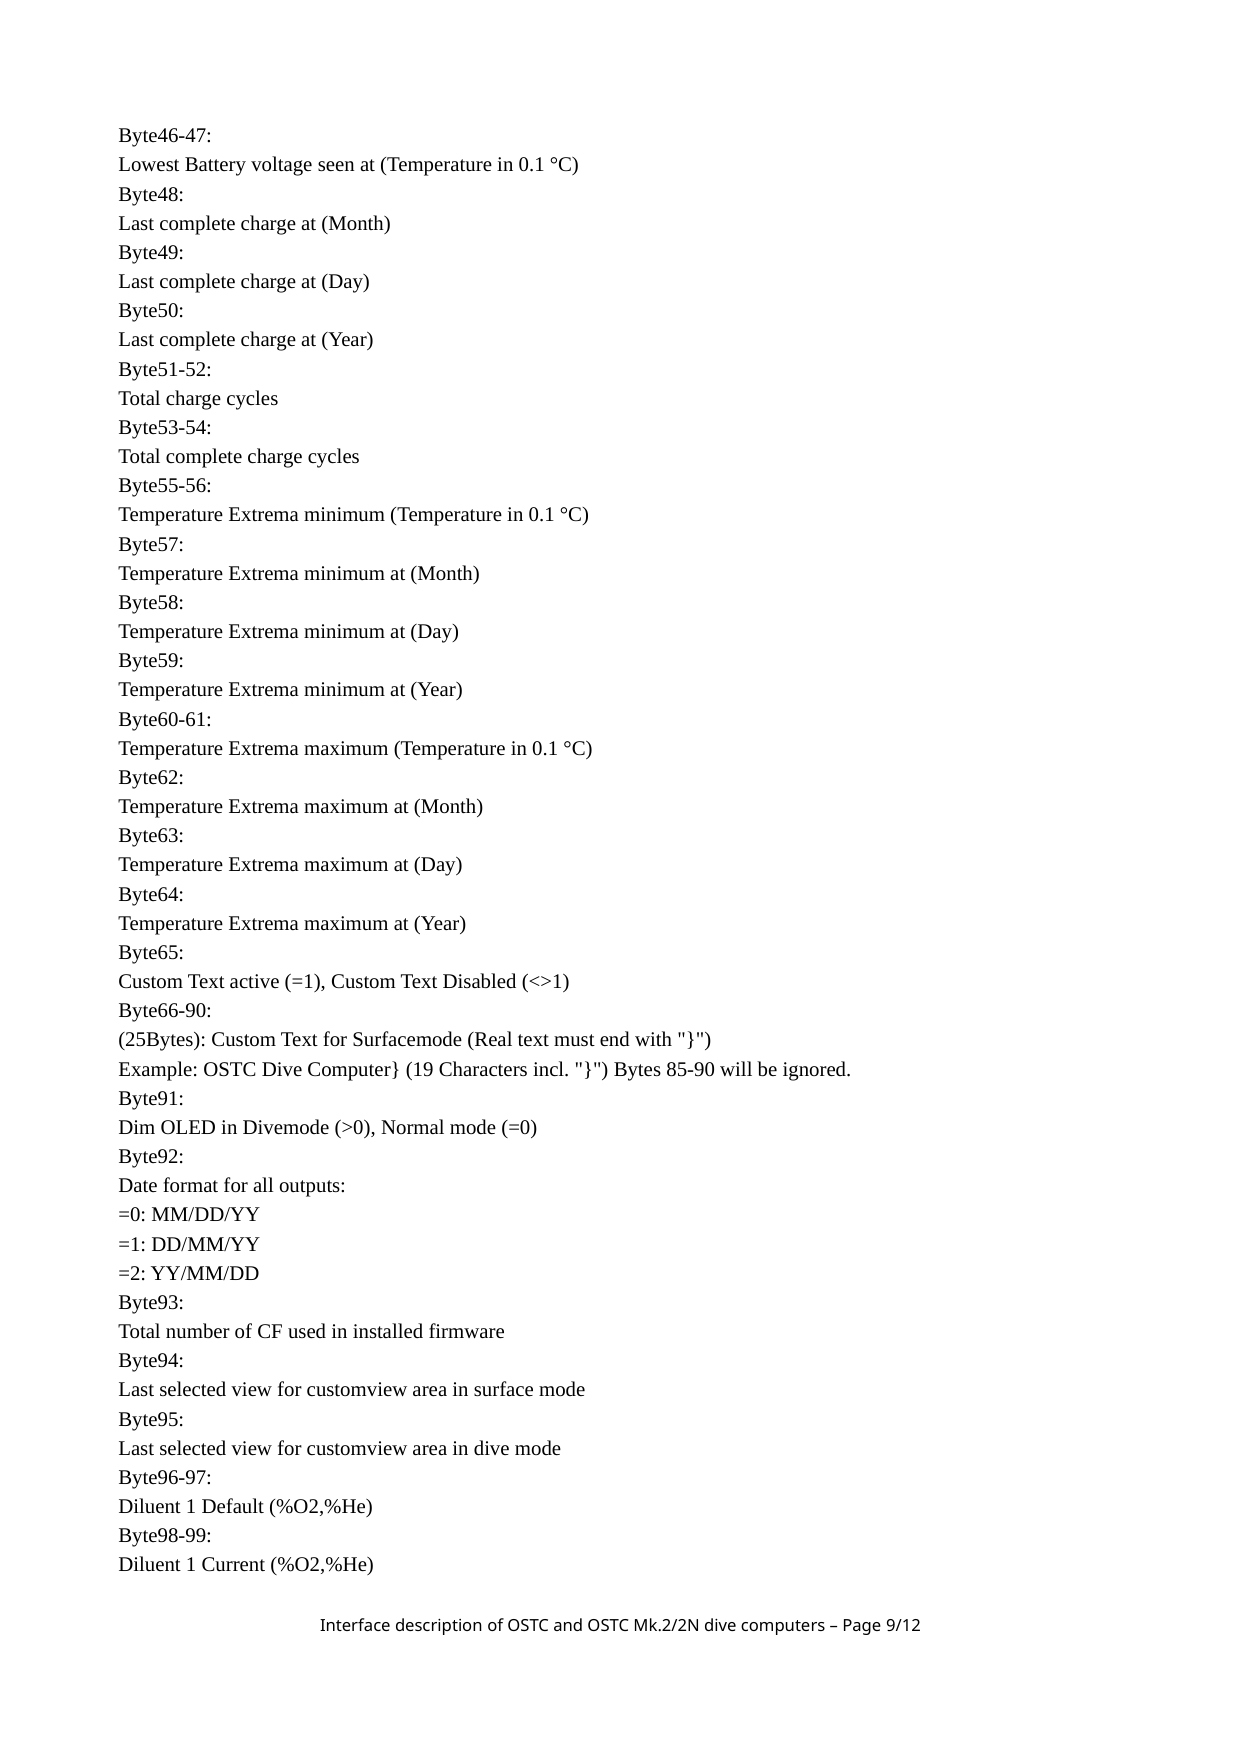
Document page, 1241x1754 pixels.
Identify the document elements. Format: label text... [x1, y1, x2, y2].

text Temperature Extrema maximum at (Month) [118, 789, 1122, 818]
text Byte65: [118, 935, 1122, 964]
text Byte95: [118, 1401, 1122, 1431]
text Temperature Extrema minimum at (Year) [118, 672, 1122, 701]
text Date format for all outputs: [118, 1168, 1122, 1197]
text Byte62: [118, 760, 1122, 789]
text Byte55-56: [118, 468, 1122, 497]
text Diluent 1 Current (%O2,%He) [118, 1547, 1122, 1576]
text Last complete charge at (Month) [118, 206, 1122, 235]
text =1: DD/MM/YY [118, 1226, 1122, 1256]
text Byte91: [118, 1081, 1122, 1110]
text Byte92: [118, 1139, 1122, 1168]
text Byte49: [118, 235, 1122, 264]
text Example: OSTC Dive Computer} (19 Characters incl. "}") Bytes 85-90 will be ignored. [118, 1051, 1122, 1081]
text Byte48: [118, 176, 1122, 206]
text Diluent 1 Default (%O2,%He) [118, 1489, 1122, 1518]
text Temperature Extrema minimum (Temperature in 0.1 °C) [118, 497, 1122, 526]
text Temperature Extrema minimum at (Day) [118, 614, 1122, 643]
text Temperature Extrema minimum at (Month) [118, 556, 1122, 585]
text Byte58: [118, 585, 1122, 614]
text Byte53-54: [118, 410, 1122, 439]
text Last selected view for customview area in dive mode [118, 1431, 1122, 1460]
text Temperature Extrema maximum at (Day) [118, 847, 1122, 876]
text Byte63: [118, 818, 1122, 847]
text (25Bytes): Custom Text for Surfacemode (Real text must end with "}") [118, 1022, 1122, 1051]
text Total number of CF used in installed firmware [118, 1314, 1122, 1343]
text Last complete charge at (Day) [118, 264, 1122, 293]
text Byte93: [118, 1285, 1122, 1314]
text Temperature Extrema maximum at (Year) [118, 906, 1122, 935]
text Byte50: [118, 293, 1122, 322]
text Byte57: [118, 526, 1122, 556]
text Custom Text active (=1), Custom Text Disabled (<>1) [118, 964, 1122, 993]
text Total charge cycles [118, 381, 1122, 410]
text Byte60-61: [118, 701, 1122, 731]
text Byte51-52: [118, 351, 1122, 381]
text =2: YY/MM/DD [118, 1256, 1122, 1285]
text Byte64: [118, 876, 1122, 906]
text Byte59: [118, 643, 1122, 672]
text Byte96-97: [118, 1460, 1122, 1489]
text Byte66-90: [118, 993, 1122, 1022]
text Temperature Extrema maximum (Temperature in 0.1 °C) [118, 731, 1122, 760]
text Byte98-99: [118, 1518, 1122, 1547]
text Last complete charge at (Year) [118, 322, 1122, 351]
text Lowest Battery voltage seen at (Temperature in 0.1 °C) [118, 147, 1122, 176]
text Byte94: [118, 1343, 1122, 1372]
text Dim OLED in Divemode (>0), Normal mode (=0) [118, 1110, 1122, 1139]
text Total complete charge cycles [118, 439, 1122, 468]
text Last selected view for customview area in surface mode [118, 1372, 1122, 1401]
text =0: MM/DD/YY [118, 1197, 1122, 1226]
text Byte46-47: [118, 118, 1122, 147]
